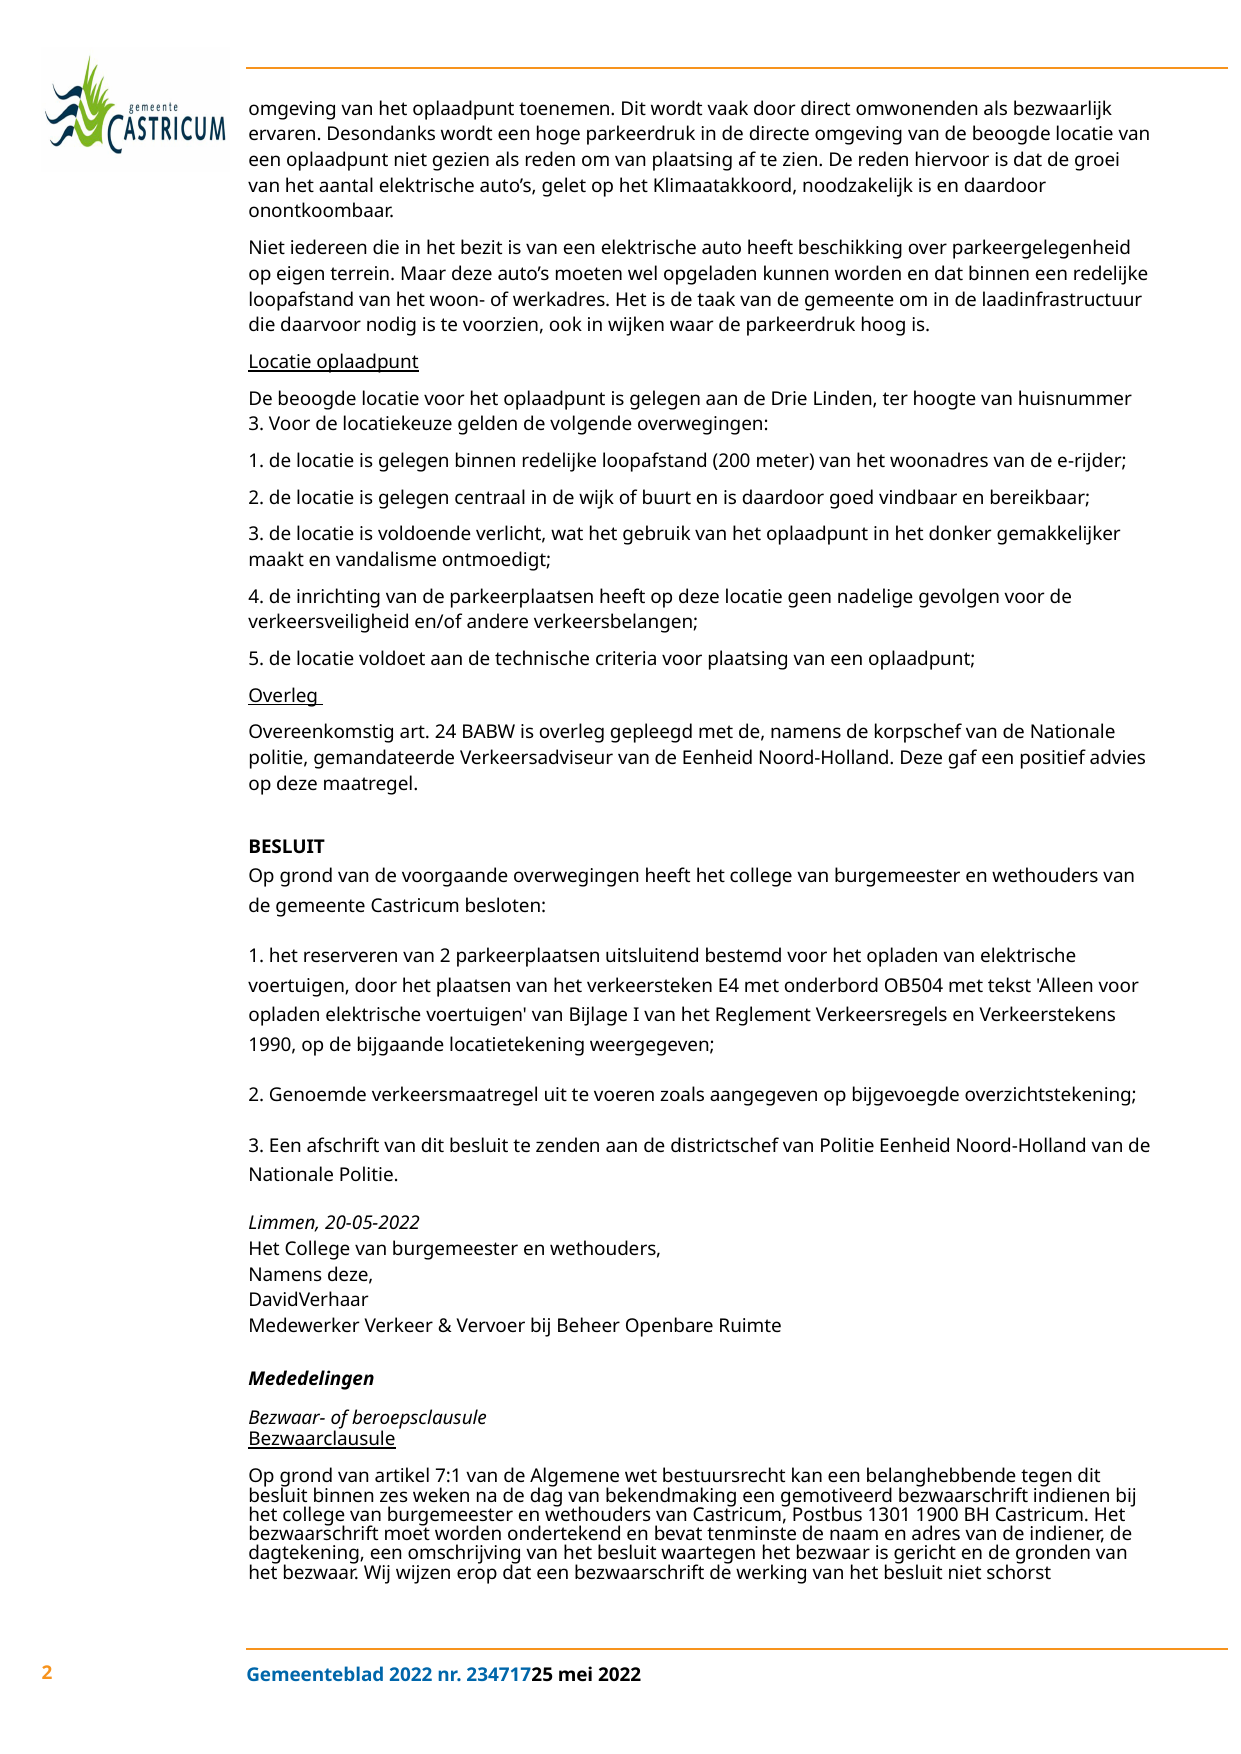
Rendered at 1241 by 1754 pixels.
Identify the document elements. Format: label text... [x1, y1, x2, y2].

text 2. de locatie is gelegen centraal in de wijk of buurt en is daardoor goed vindbaar en bereikbaar; [248, 484, 1152, 510]
text 4. de inrichting van de parkeerplaatsen heeft op deze locatie geen nadelige gevolgen voor de verkeersveiligheid en/of andere verkeersbelangen; [248, 583, 1152, 634]
text Niet iedereen die in het bezit is van een elektrische auto heeft beschikking over parkeergelegenheid op eigen terrein. Maar deze auto’s moeten wel opgeladen kunnen worden en dat binnen een redelijke loopafstand van het woon- of werkadres. Het is de taak van de gemeente om in de laadinfrastructuur die daarvoor nodig is te voorzien, ook in wijken waar de parkeerdruk hoog is. [248, 234, 1152, 337]
text Op grond van de voorgaande overwegingen heeft het college van burgemeester en wethouders van de gemeente Castricum besloten: [248, 862, 1152, 918]
text De beoogde locatie voor het oplaadpunt is gelegen aan de Drie Linden, ter hoogte van huisnummer 3. Voor de locatiekeuze gelden de volgende overwegingen: [248, 385, 1152, 436]
text Medewerker Verkeer & Vervoer bij Beheer Openbare Ruimte [248, 1312, 1152, 1338]
text Limmen, 20-05-2022 [248, 1209, 1152, 1235]
text omgeving van het oplaadpunt toenemen. Dit wordt vaak door direct omwonenden als bezwaarlijk ervaren. Desondanks wordt een hoge parkeerdruk in de directe omgeving van de beoogde locatie van een oplaadpunt niet gezien als reden om van plaatsing af te zien. De reden hiervoor is dat de groei van het aantal elektrische auto’s, gelet op het Klimaatakkoord, noodzakelijk is en daardoor onontkoombaar. [248, 95, 1152, 223]
text Overeenkomstig art. 24 BABW is overleg gepleegd met de, namens de korpschef van de Nationale politie, gemandateerde Verkeersadviseur van de Eenheid Noord-Holland. Deze gaf een positief advies op deze maatregel. [248, 719, 1152, 796]
text DavidVerhaar [248, 1287, 1152, 1312]
text Bezwaar- of beroepsclausule [248, 1404, 1152, 1430]
text Op grond van artikel 7:1 van de Algemene wet bestuursrecht kan een belanghebbende tegen dit besluit binnen zes weken na de dag van bekendmaking een gemotiveerd bezwaarschrift indienen bij het college van burgemeester en wethouders van Castricum, Postbus 1301 1900 BH Castricum. Het bezwaarschrift moet worden ondertekend en bevat tenminste de naam en adres van de indiener, de dagtekening, een omschrijving van het besluit waartegen het bezwaar is gericht en de gronden van het bezwaar. Wij wijzen erop dat een bezwaarschrift de werking van het besluit niet schorst [248, 1467, 1152, 1583]
text 1. het reserveren van 2 parkeerplaatsen uitsluitend bestemd voor het opladen van elektrische voertuigen, door het plaatsen van het verkeersteken E4 met onderbord OB504 met tekst 'Alleen voor opladen elektrische voertuigen' van Bijlage I van het Reglement Verkeersregels en Verkeerstekens 1990, op de bijgaande locatietekening weergegeven; [248, 942, 1152, 1057]
text 2. Genoemde verkeersmaatregel uit te voeren zoals aangegeven op bijgevoegde overzichtstekening; [248, 1082, 1152, 1107]
text 5. de locatie voldoet aan de technische criteria voor plaatsing van een oplaadpunt; [248, 645, 1152, 671]
text BESLUIT [248, 833, 1152, 859]
text 1. de locatie is gelegen binnen redelijke loopafstand (200 meter) van het woonadres van de e-rijder; [248, 447, 1152, 473]
text Het College van burgemeester en wethouders, [248, 1235, 1152, 1261]
text Overleg [248, 682, 1152, 708]
text 3. de locatie is voldoende verlicht, wat het gebruik van het oplaadpunt in het donker gemakkelijker maakt en vandalisme ontmoedigt; [248, 521, 1152, 572]
text Locatie oplaadpunt [248, 348, 1152, 374]
text Bezwaarclausule [248, 1430, 1152, 1449]
text 3. Een afschrift van dit besluit te zenden aan de districtschef van Politie Eenheid Noord-Holland van de Nationale Politie. [248, 1132, 1152, 1187]
text Mededelingen [248, 1365, 1152, 1391]
text Namens deze, [248, 1261, 1152, 1287]
picture [41, 47, 231, 172]
